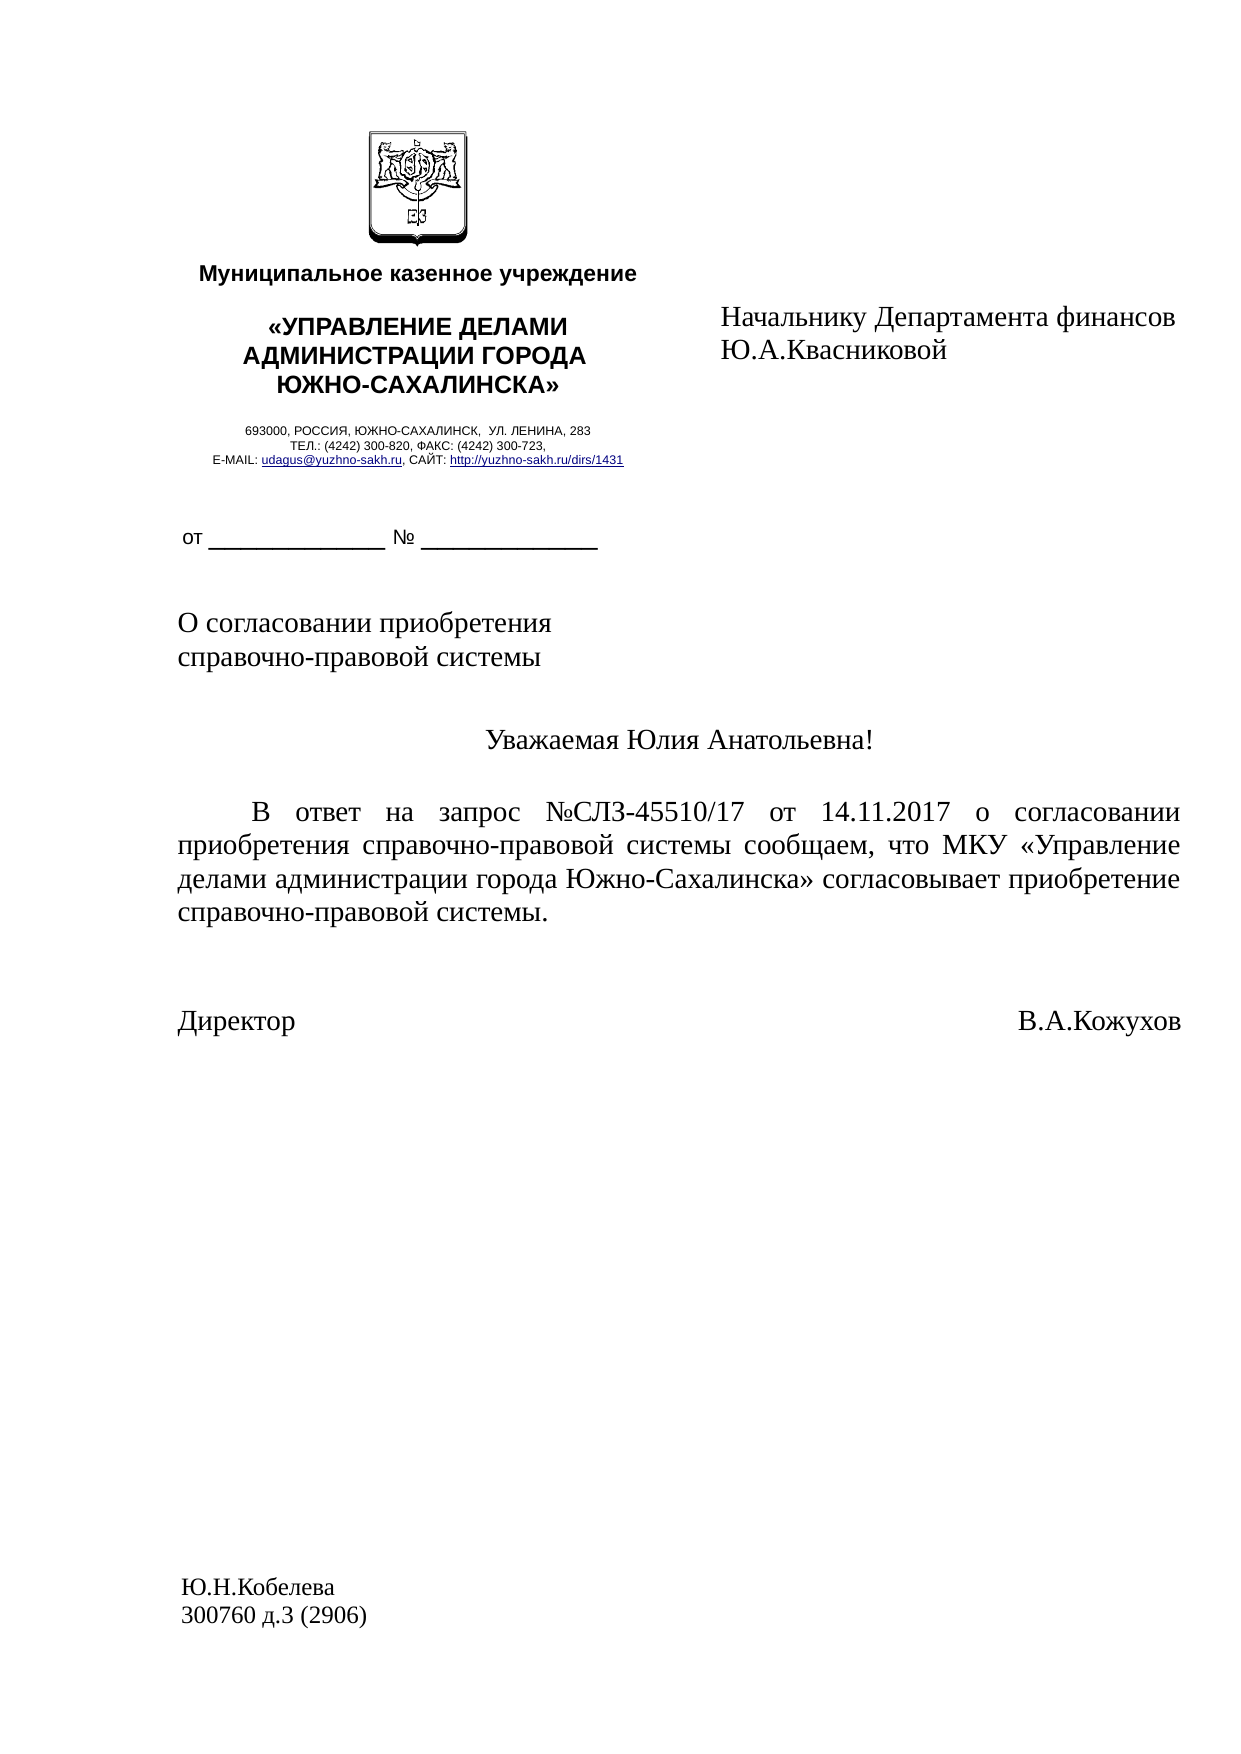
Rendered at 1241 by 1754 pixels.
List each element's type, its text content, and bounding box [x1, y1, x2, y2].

text Ю.Н.Кобелева [181, 1571, 435, 1600]
text от ___________ № ___________ [182, 517, 654, 551]
text Муниципальное казенное учреждение [182, 259, 654, 287]
text Уважаемая Юлия Анатольевна! [177, 723, 1181, 756]
text О согласовании приобретения справочно-правовой системы [177, 605, 650, 672]
text «УПРАВЛЕНИЕ ДЕЛАМИ АДМИНИСТРАЦИИ ГОРОДА ЮЖНО-САХАЛИНСКА» [182, 312, 654, 399]
text 693000, РОССИЯ, ЮЖНО-САХАЛИНСК, УЛ. ЛЕНИНА, 283 [182, 424, 654, 438]
text Начальнику Департамента финансов Ю.А.Квасниковой [720, 299, 1176, 366]
text ТЕЛ.: (4242) 300-820, ФАКС: (4242) 300-723, E-MAIL: udagus@yuzhno-sakh.ru, САЙТ: http://yuzhno-sakh.ru/dirs/1431 [182, 438, 654, 467]
text 300760 д.3 (2906) [181, 1600, 435, 1629]
text Директор В.А.Кожухов [177, 1003, 1181, 1037]
text В ответ на запрос №СЛЗ-45510/17 от 14.11.2017 о согласовании приобретения справочно-правовой системы сообщаем, что МКУ «Управление делами администрации города Южно-Сахалинска» согласовывает приобретение справочно-правовой системы. [177, 794, 1181, 928]
